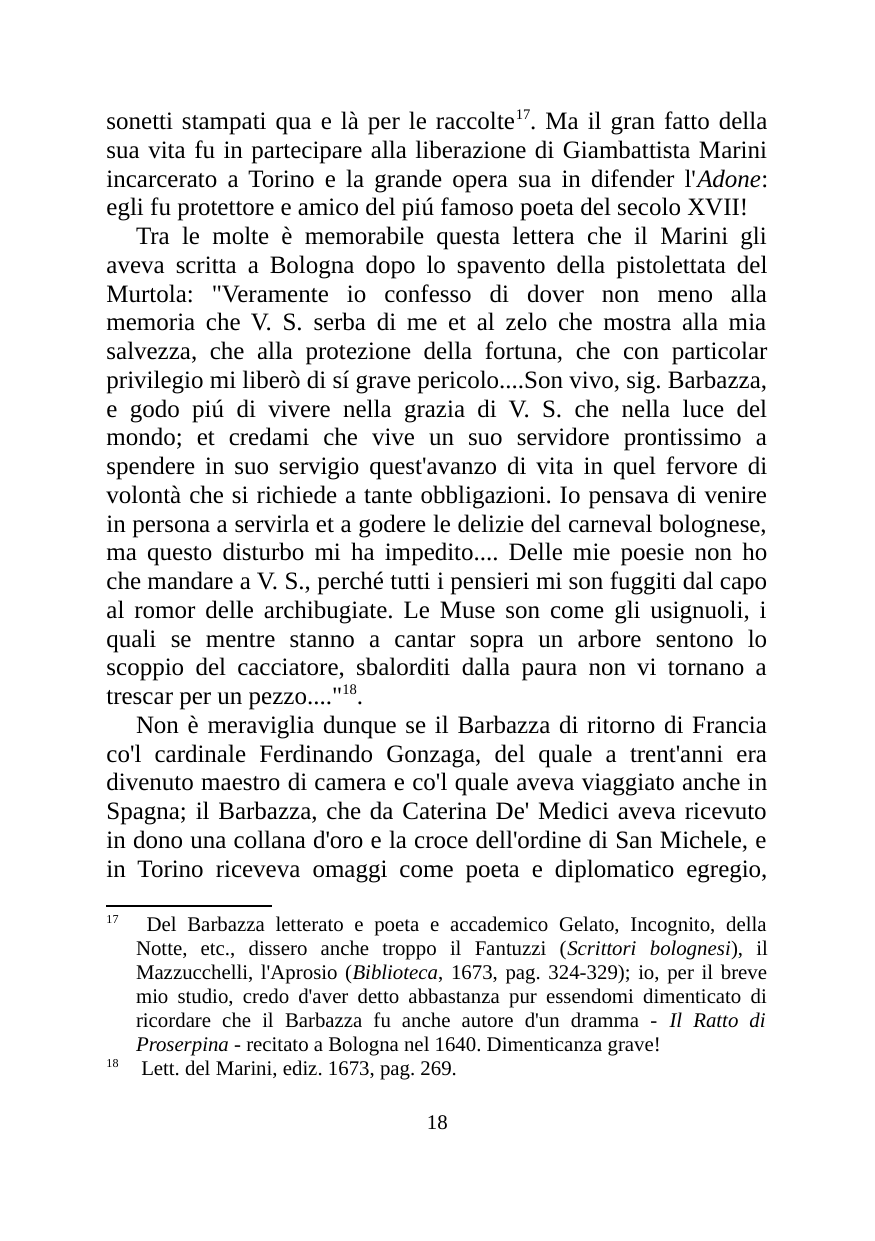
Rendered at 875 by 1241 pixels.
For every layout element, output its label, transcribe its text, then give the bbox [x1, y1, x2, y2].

text Lett. del Marini, ediz. 1673, pag. 269. [106, 1056, 768, 1080]
text sonetti stampati qua e là per le raccolte. Ma il gran fatto della sua vita fu in partecipare alla liberazione di Giambattista Marini incarcerato a Torino e la grande opera sua in difender l'Adone: egli fu protettore e amico del piú famoso poeta del secolo XVII! [106, 106, 768, 221]
text Tra le molte è memorabile questa lettera che il Marini gli aveva scritta a Bologna dopo lo spavento della pistolettata del Murtola: "Veramente io confesso di dover non meno alla memoria che V. S. serba di me et al zelo che mostra alla mia salvezza, che alla protezione della fortuna, che con particolar privilegio mi liberò di sí grave pericolo....Son vivo, sig. Barbazza, e godo piú di vivere nella grazia di V. S. che nella luce del mondo; et credami che vive un suo servidore prontissimo a spendere in suo servigio quest'avanzo di vita in quel fervore di volontà che si richiede a tante obbligazioni. Io pensava di venire in persona a servirla et a godere le delizie del carneval bolognese, ma questo disturbo mi ha impedito.... Delle mie poesie non ho che mandare a V. S., perché tutti i pensieri mi son fuggiti dal capo al romor delle archibugiate. Le Muse son come gli usignuoli, i quali se mentre stanno a cantar sopra un arbore sentono lo scoppio del cacciatore, sbalorditi dalla paura non vi tornano a trescar per un pezzo....". [106, 221, 768, 710]
text Non è meraviglia dunque se il Barbazza di ritorno di Francia co'l cardinale Ferdinando Gonzaga, del quale a trent'anni era divenuto maestro di camera e co'l quale aveva viaggiato anche in Spagna; il Barbazza, che da Caterina De' Medici aveva ricevuto in dono una collana d'oro e la croce dell'ordine di San Michele, e in Torino riceveva omaggi come poeta e diplomatico egregio, [106, 710, 768, 882]
text Del Barbazza letterato e poeta e accademico Gelato, Incognito, della Notte, etc., dissero anche troppo il Fantuzzi (Scrittori bolognesi), il Mazzucchelli, l'Aprosio (Biblioteca, 1673, pag. 324-329); io, per il breve mio studio, credo d'aver detto abbastanza pur essendomi dimenticato di ricordare che il Barbazza fu anche autore d'un dramma - Il Ratto di Proserpina - recitato a Bologna nel 1640. Dimenticanza grave! [106, 912, 768, 1056]
